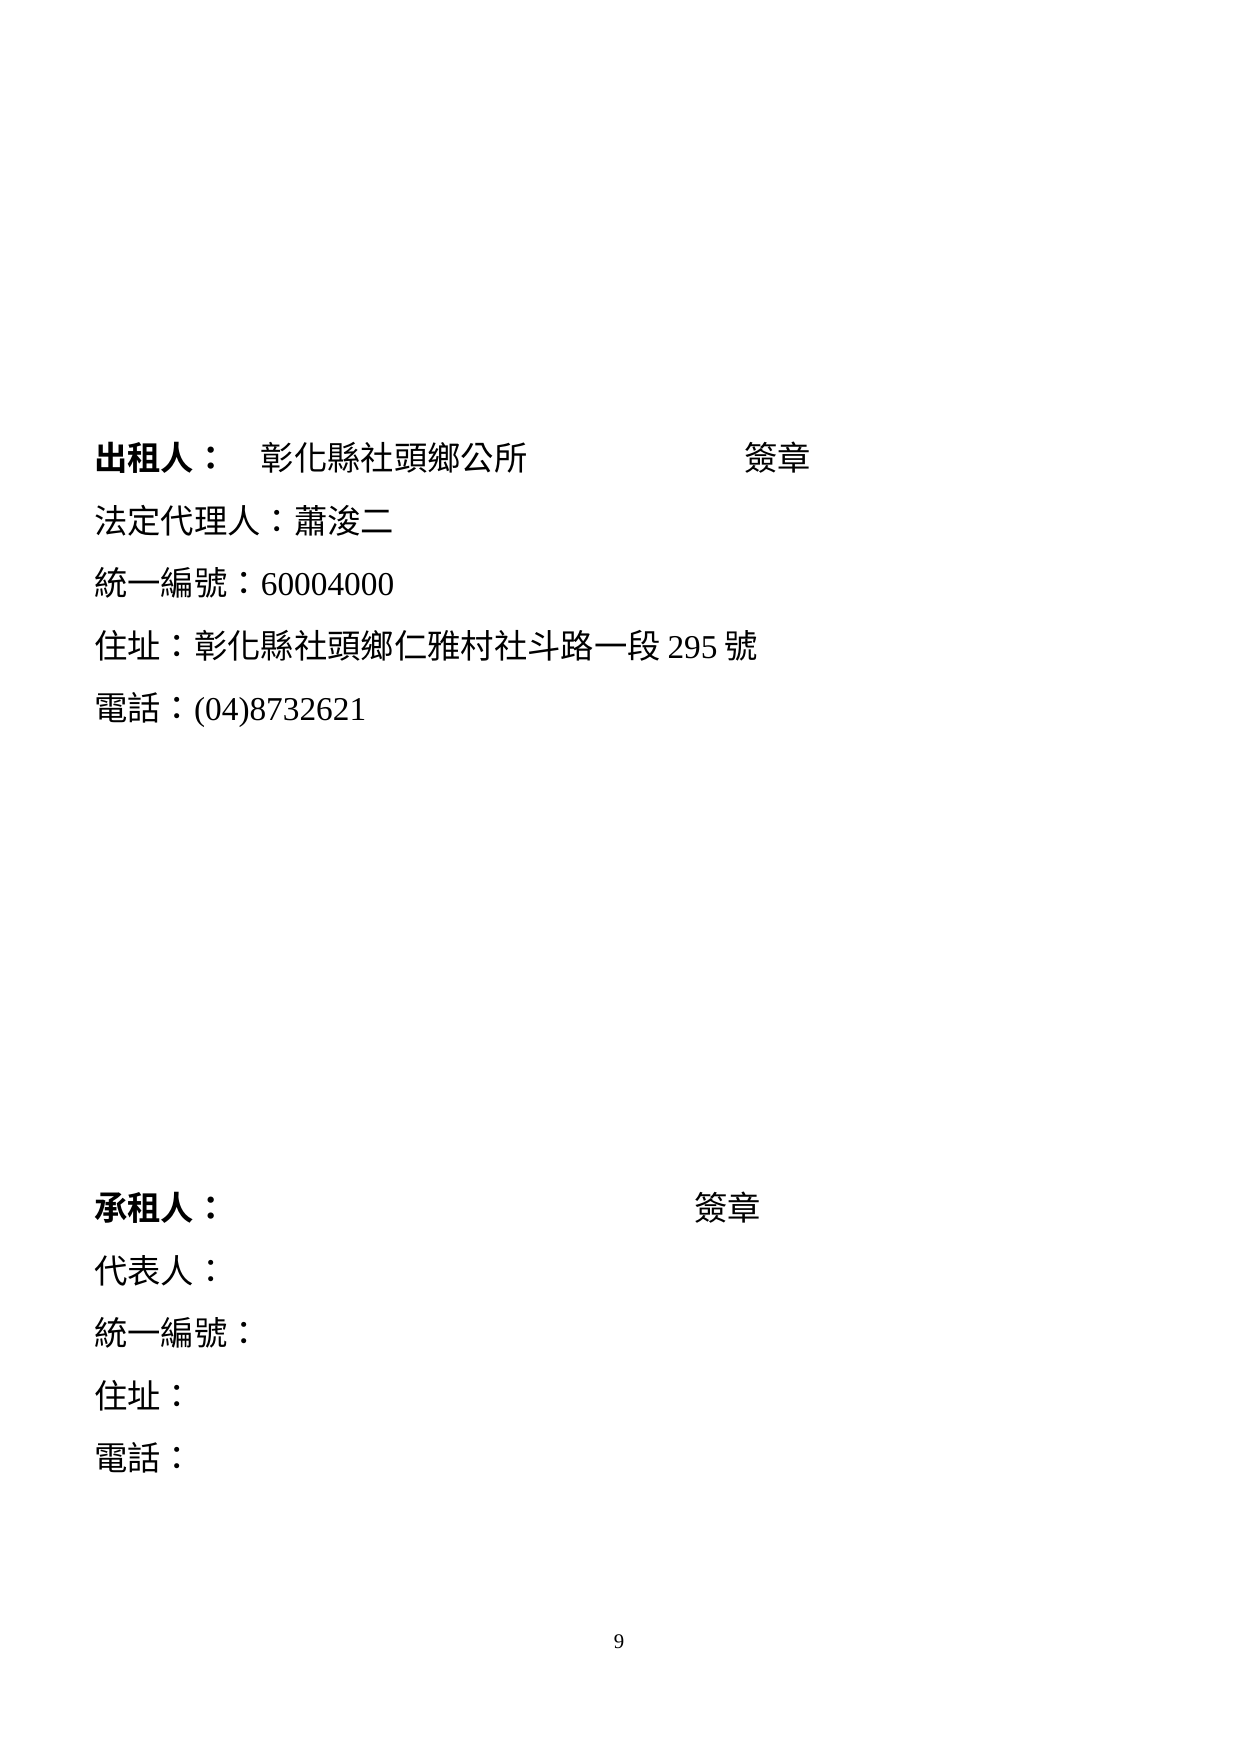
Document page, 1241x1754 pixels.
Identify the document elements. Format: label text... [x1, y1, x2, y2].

text 統一編號：60004000 [94, 540, 1144, 602]
text 法定代理人：蕭浚二 [94, 477, 1144, 540]
text 住址： [94, 1352, 1144, 1415]
text 出租人： 彰化縣社頭鄉公所 簽章 [94, 415, 1144, 477]
text 電話： [94, 1415, 1144, 1477]
text 統一編號： [94, 1290, 1144, 1352]
text 承租人： 簽章 [94, 1165, 1144, 1227]
text 代表人： [94, 1227, 1144, 1290]
text 住址：彰化縣社頭鄉仁雅村社斗路一段295號 [94, 602, 1144, 665]
text 電話：(04)8732621 [94, 665, 1144, 727]
